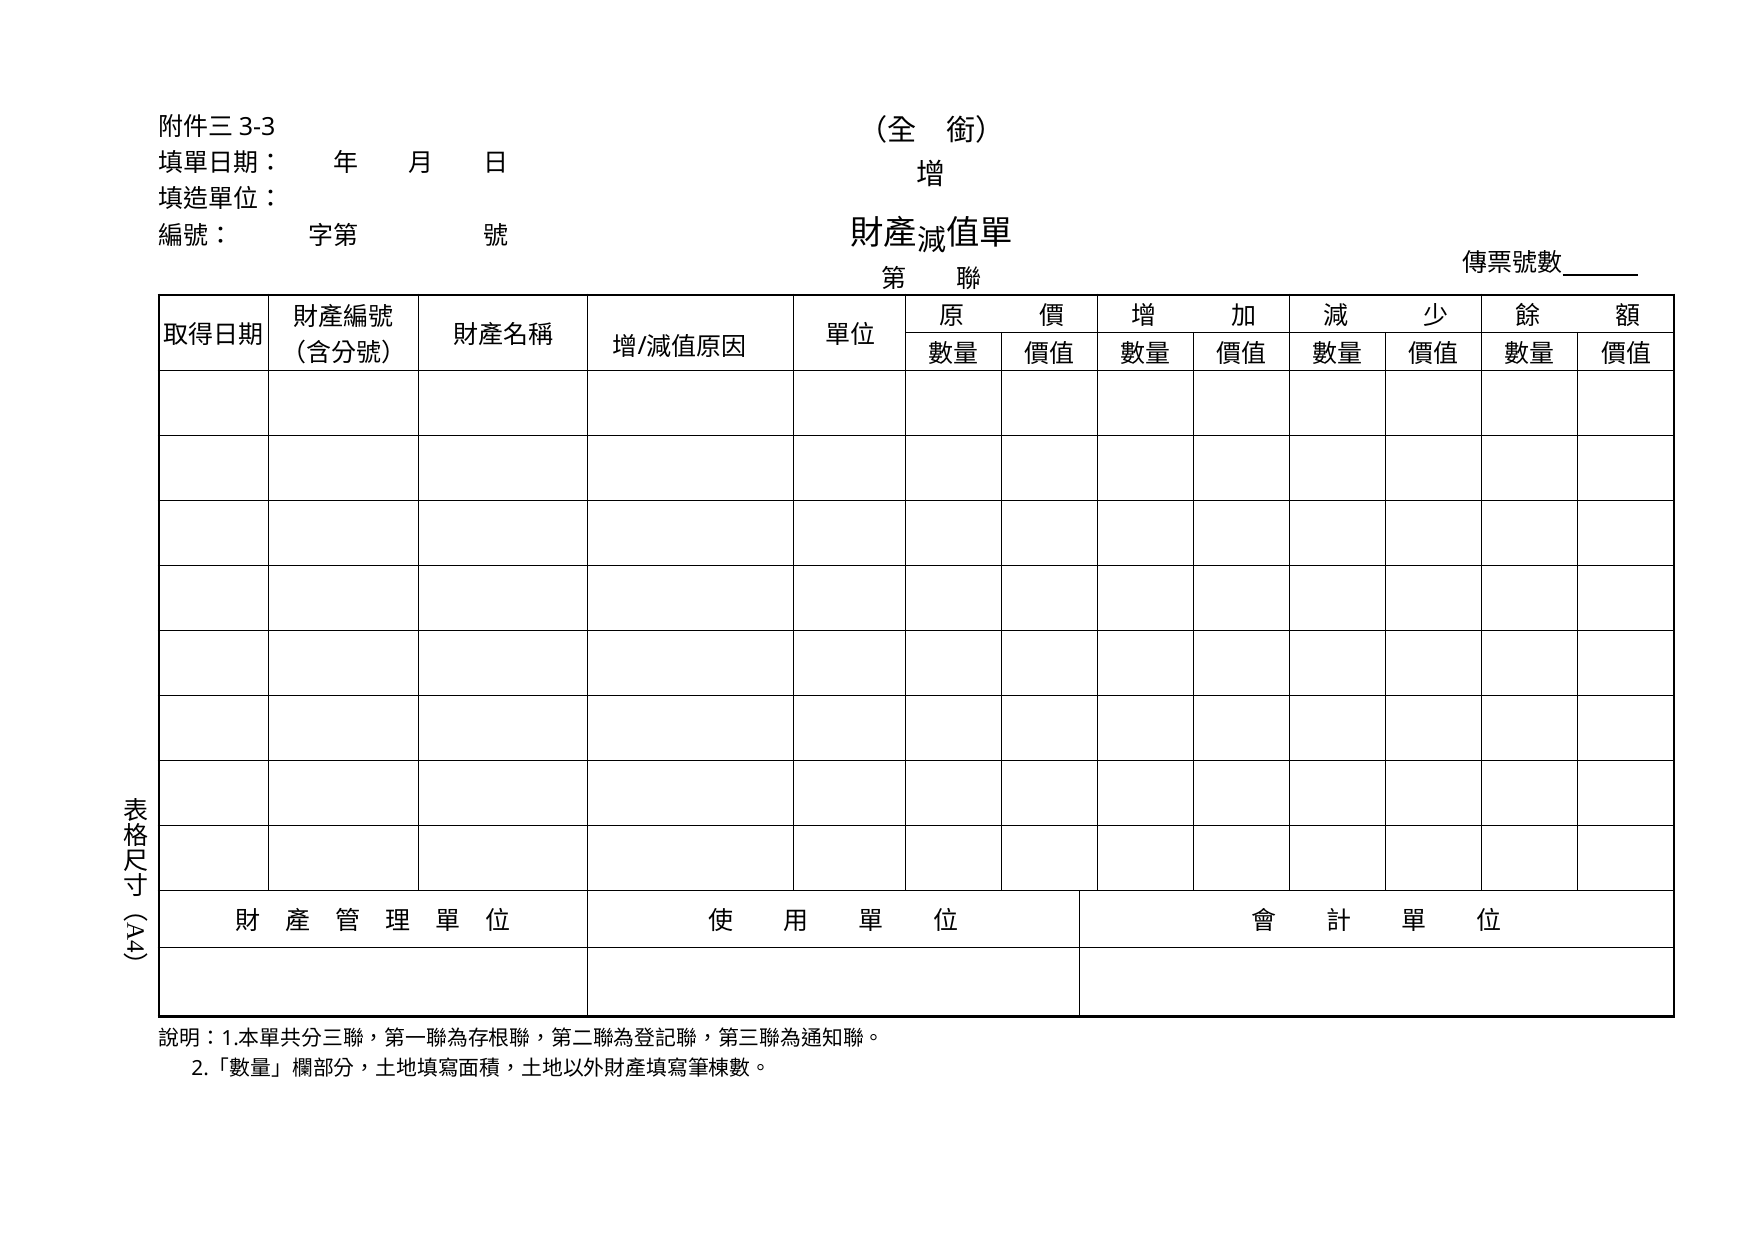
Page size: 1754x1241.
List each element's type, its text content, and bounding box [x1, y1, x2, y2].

table_cell 減 少 [1290, 296, 1481, 332]
table_cell [1578, 631, 1673, 695]
table_cell [1002, 436, 1097, 500]
table_cell [1482, 761, 1577, 825]
table_cell [269, 631, 418, 695]
table_cell [1098, 371, 1193, 435]
table_cell 使 用 單 位 [588, 891, 1079, 947]
table_cell [269, 501, 418, 565]
table_cell [588, 436, 793, 500]
table_cell [906, 826, 1001, 890]
table_cell [1290, 631, 1385, 695]
table_cell [160, 501, 268, 565]
table_cell [160, 631, 268, 695]
table_cell 表格尺寸（A4） [118, 294, 158, 1015]
table_cell [906, 631, 1001, 695]
table_cell [906, 501, 1001, 565]
table_cell 財 產 管 理 單 位 [160, 891, 587, 947]
table_cell [419, 371, 587, 435]
table_cell [1002, 631, 1097, 695]
table_cell [1482, 501, 1577, 565]
table_cell [419, 761, 587, 825]
table_cell [1194, 761, 1289, 825]
table_cell [419, 826, 587, 890]
table_cell [1194, 631, 1289, 695]
table_cell [1002, 826, 1097, 890]
table_cell [160, 696, 268, 760]
table_cell 會 計 單 位 [1080, 891, 1673, 947]
table_header （全 銜） 增 財產減值單 第 聯 [678, 106, 1185, 293]
table_cell [1194, 826, 1289, 890]
table_cell [1194, 436, 1289, 500]
table_cell [1386, 501, 1481, 565]
table_cell [1482, 826, 1577, 890]
table_cell [1290, 371, 1385, 435]
table_cell 數量 [1482, 333, 1577, 370]
table_header [118, 106, 159, 293]
table_cell [794, 501, 905, 565]
table_cell [1002, 371, 1097, 435]
table_cell [588, 631, 793, 695]
table_header 傳票號數 [1185, 106, 1674, 293]
table_cell 價值 [1386, 333, 1481, 370]
table_cell [269, 826, 418, 890]
table_cell [1386, 826, 1481, 890]
table_cell [160, 436, 268, 500]
table_cell [1098, 826, 1193, 890]
table_cell [1482, 631, 1577, 695]
table_cell [419, 631, 587, 695]
table_cell [794, 371, 905, 435]
table_cell [1194, 696, 1289, 760]
table_cell [1098, 761, 1193, 825]
table_cell [269, 696, 418, 760]
table_cell [1578, 826, 1673, 890]
table_cell [1098, 696, 1193, 760]
table_cell [794, 696, 905, 760]
table_cell 財產編號 （含分號） [269, 296, 418, 370]
table_cell [160, 566, 268, 630]
table_cell 單位 [794, 296, 905, 370]
table_cell [1578, 371, 1673, 435]
table_cell [588, 566, 793, 630]
table_cell [1290, 436, 1385, 500]
table_cell [1290, 696, 1385, 760]
table_cell 價值 [1194, 333, 1289, 370]
table_cell [906, 696, 1001, 760]
table_cell [1194, 501, 1289, 565]
table_cell [118, 1015, 159, 1110]
table_cell [1578, 566, 1673, 630]
table_cell [588, 761, 793, 825]
table_cell [1194, 566, 1289, 630]
table_cell [794, 436, 905, 500]
table_cell 價值 [1578, 333, 1673, 370]
table_cell [1482, 566, 1577, 630]
table_cell 取得日期 [160, 296, 268, 370]
table_cell [794, 566, 905, 630]
table_cell [794, 761, 905, 825]
table_cell [1290, 566, 1385, 630]
table_cell 數量 [906, 333, 1001, 370]
table_cell 原 價 [906, 296, 1097, 332]
table_cell [419, 566, 587, 630]
table_cell [269, 566, 418, 630]
table_cell [269, 436, 418, 500]
table_cell [269, 371, 418, 435]
table_cell [1482, 436, 1577, 500]
table_cell 價值 [1002, 333, 1097, 370]
table_cell [906, 436, 1001, 500]
table_cell [160, 761, 268, 825]
table_cell [1386, 371, 1481, 435]
table_cell [1578, 436, 1673, 500]
table_cell [906, 566, 1001, 630]
table_cell [1290, 761, 1385, 825]
table_cell [160, 826, 268, 890]
table_cell [1098, 436, 1193, 500]
table_cell [588, 948, 1079, 1015]
table_cell 增 加 [1098, 296, 1289, 332]
table_cell [1194, 371, 1289, 435]
table_cell [269, 761, 418, 825]
table_cell [1098, 566, 1193, 630]
table_cell [794, 631, 905, 695]
table_cell [588, 696, 793, 760]
table_cell [419, 436, 587, 500]
table_cell 財產名稱 [419, 296, 587, 370]
table_cell [1482, 371, 1577, 435]
table_cell [1002, 761, 1097, 825]
table_cell [1386, 566, 1481, 630]
table_cell [160, 948, 587, 1015]
table_cell [419, 501, 587, 565]
table_cell [588, 826, 793, 890]
table_cell 說明：1.本單共分三聯，第一聯為存根聯，第二聯為登記聯，第三聯為通知聯。 2.「數量」欄部分，土地填寫面積，土地以外財產填寫筆棟數。 [159, 1018, 1674, 1110]
table_cell [1098, 501, 1193, 565]
table_cell [1482, 696, 1577, 760]
table_cell [1002, 696, 1097, 760]
table_cell [419, 696, 587, 760]
table_cell [794, 826, 905, 890]
table_cell [1002, 566, 1097, 630]
table_cell [1386, 761, 1481, 825]
table_cell [1578, 501, 1673, 565]
table_cell 增/減值原因 [588, 296, 793, 370]
table_cell [1386, 696, 1481, 760]
table_cell [588, 371, 793, 435]
table_cell [1386, 436, 1481, 500]
table_cell [1098, 631, 1193, 695]
table_cell [1290, 826, 1385, 890]
table_cell [1002, 501, 1097, 565]
table_cell [1386, 631, 1481, 695]
table_cell [1290, 501, 1385, 565]
table_cell 餘 額 [1482, 296, 1673, 332]
table_cell [906, 371, 1001, 435]
table_cell [906, 761, 1001, 825]
table_cell 數量 [1290, 333, 1385, 370]
table_cell [1578, 761, 1673, 825]
table_cell [160, 371, 268, 435]
table_cell [588, 501, 793, 565]
table_header 附件三3-3 填單日期： 年 月 日 填造單位： 編號： 字第 號 [159, 106, 678, 293]
table_cell 數量 [1098, 333, 1193, 370]
table_cell [1578, 696, 1673, 760]
table_cell [1080, 948, 1673, 1015]
